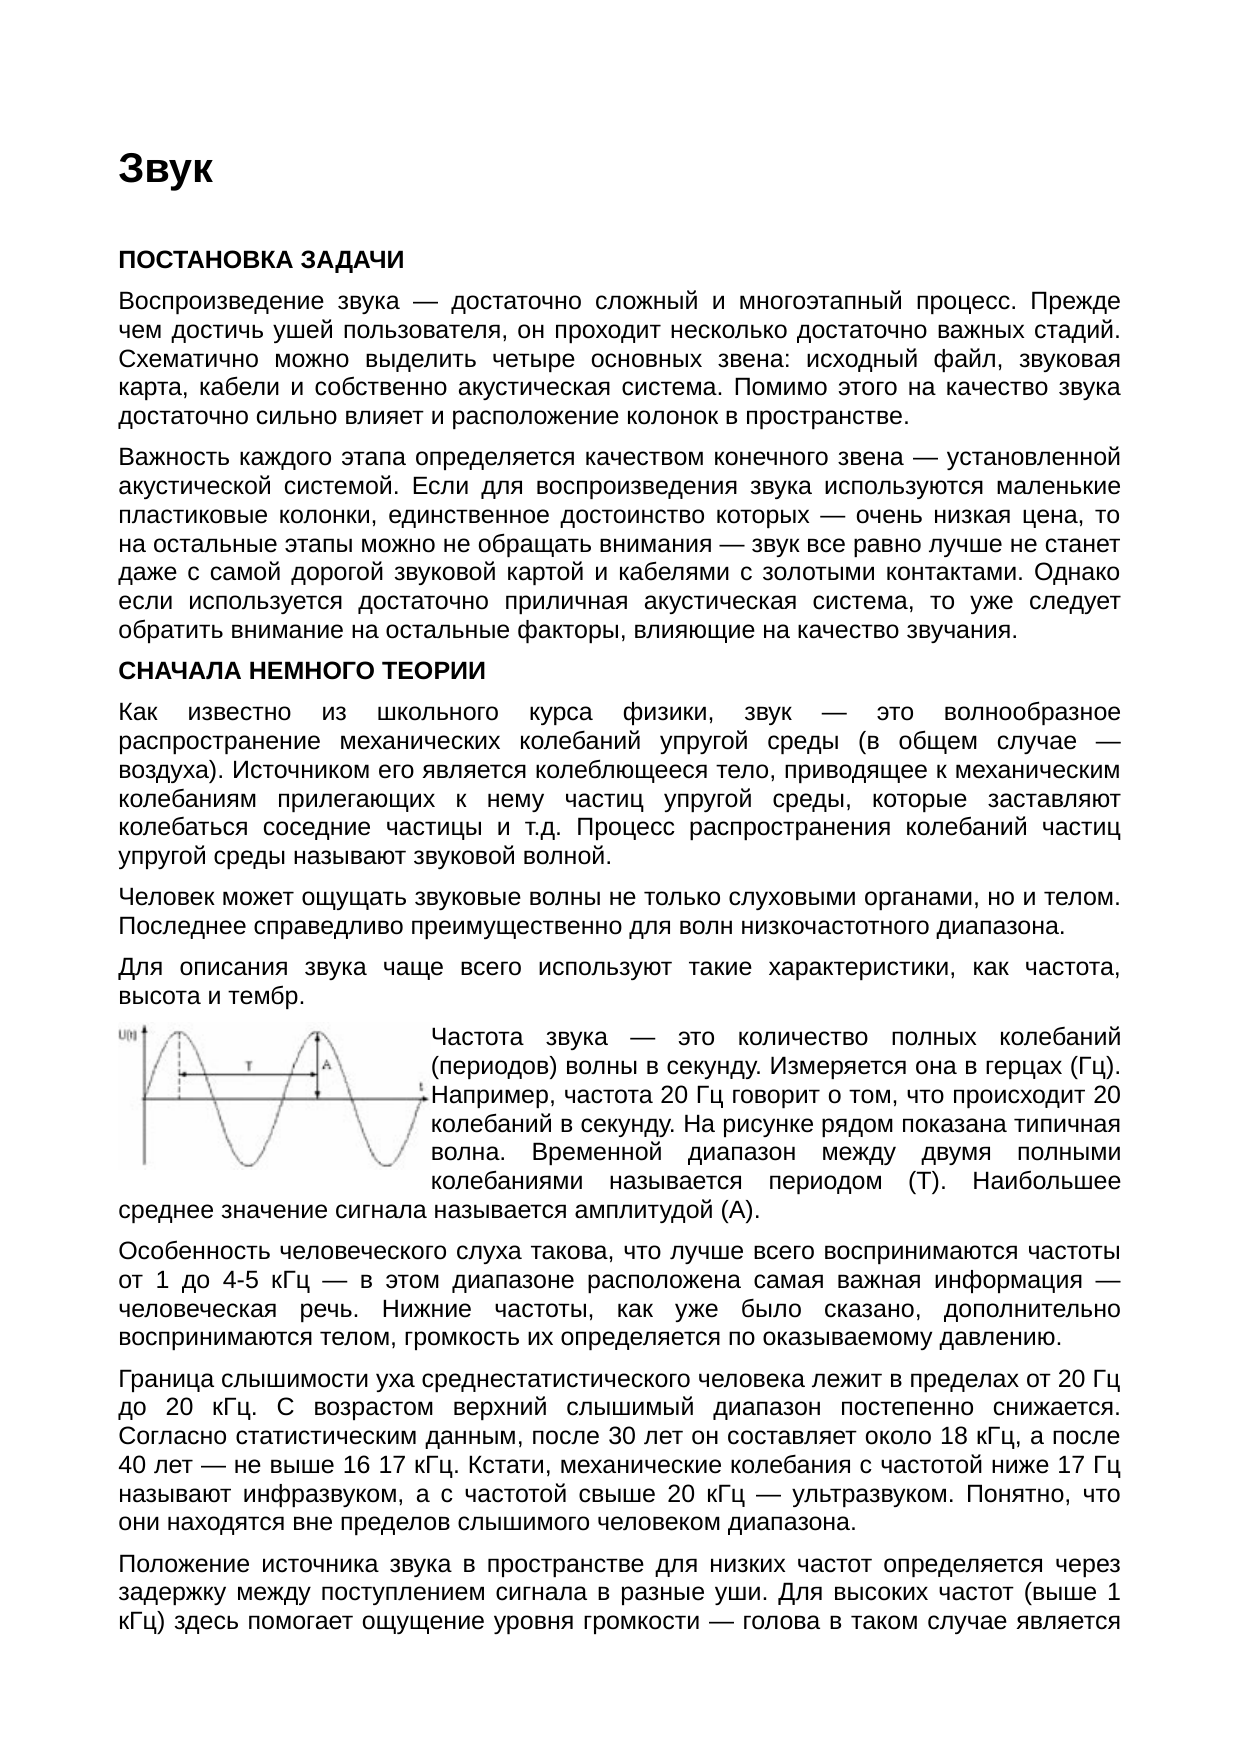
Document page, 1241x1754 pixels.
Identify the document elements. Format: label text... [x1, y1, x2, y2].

picture [118, 1022, 431, 1170]
text Для описания звука чаще всего используют такие характеристики, как частота, высота и тембр. [118, 952, 1122, 1010]
text ПОСТАНОВКА ЗАДАЧИ [118, 245, 1122, 273]
text Воспроизведение звука — достаточно сложный и многоэтапный процесс. Прежде чем достичь ушей пользователя, он проходит несколько достаточно важных стадий. Схематично можно выделить четыре основных звена: исходный файл, звуковая карта, кабели и собственно акустическая система. Помимо этого на качество звука достаточно сильно влияет и расположение колонок в пространстве. [118, 286, 1122, 430]
text Граница слышимости уха среднестатистического человека лежит в пределах от 20 Гц до 20 кГц. С возрастом верхний слышимый диапазон постепенно снижается. Согласно статистическим данным, после 30 лет он составляет около 18 кГц, а после 40 лет — не выше 16 17 кГц. Кстати, механические колебания с частотой ниже 17 Гц называют инфразвуком, а с частотой свыше 20 кГц — ультразвуком. Понятно, что они находятся вне пределов слышимого человеком диапазона. [118, 1363, 1122, 1536]
text Как известно из школьного курса физики, звук — это волнообразное распространение механических колебаний упругой среды (в общем случае — воздуха). Источником его является колеблющееся тело, приводящее к механическим колебаниям прилегающих к нему частиц упругой среды, которые заставляют колебаться соседние частицы и т.д. Процесс распространения колебаний частиц упругой среды называют звуковой волной. [118, 697, 1122, 870]
text Важность каждого этапа определяется качеством конечного звена — установленной акустической системой. Если для воспроизведения звука используются маленькие пластиковые колонки, единственное достоинство которых — очень низкая цена, то на остальные этапы можно не обращать внимания — звук все равно лучше не станет даже с самой дорогой звуковой картой и кабелями с золотыми контактами. Однако если используется достаточно приличная акустическая система, то уже следует обратить внимание на остальные факторы, влияющие на качество звучания. [118, 442, 1122, 643]
text СНАЧАЛА НЕМНОГО ТЕОРИИ [118, 656, 1122, 685]
subtitle Звук [118, 143, 1122, 191]
text Особенность человеческого слуха такова, что лучше всего воспринимаются частоты от 1 до 4-5 кГц — в этом диапазоне расположена самая важная информация — человеческая речь. Нижние частоты, как уже было сказано, дополнительно воспринимаются телом, громкость их определяется по оказываемому давлению. [118, 1236, 1122, 1351]
text Частота звука — это количество полных колебаний (периодов) волны в секунду. Измеряется она в герцах (Гц). Например, частота 20 Гц говорит о том, что происходит 20 колебаний в секунду. На рисунке рядом показана типичная волна. Временной диапазон между двумя полными колебаниями называется периодом (Т). Наибольшее среднее значение сигнала называется амплитудой (А). [118, 1022, 1122, 1223]
text Положение источника звука в пространстве для низких частот определяется через задержку между поступлением сигнала в разные уши. Для высоких частот (выше 1 кГц) здесь помогает ощущение уровня громкости — голова в таком случае является [118, 1548, 1122, 1635]
text Человек может ощущать звуковые волны не только слуховыми органами, но и телом. Последнее справедливо преимущественно для волн низкочастотного диапазона. [118, 882, 1122, 940]
